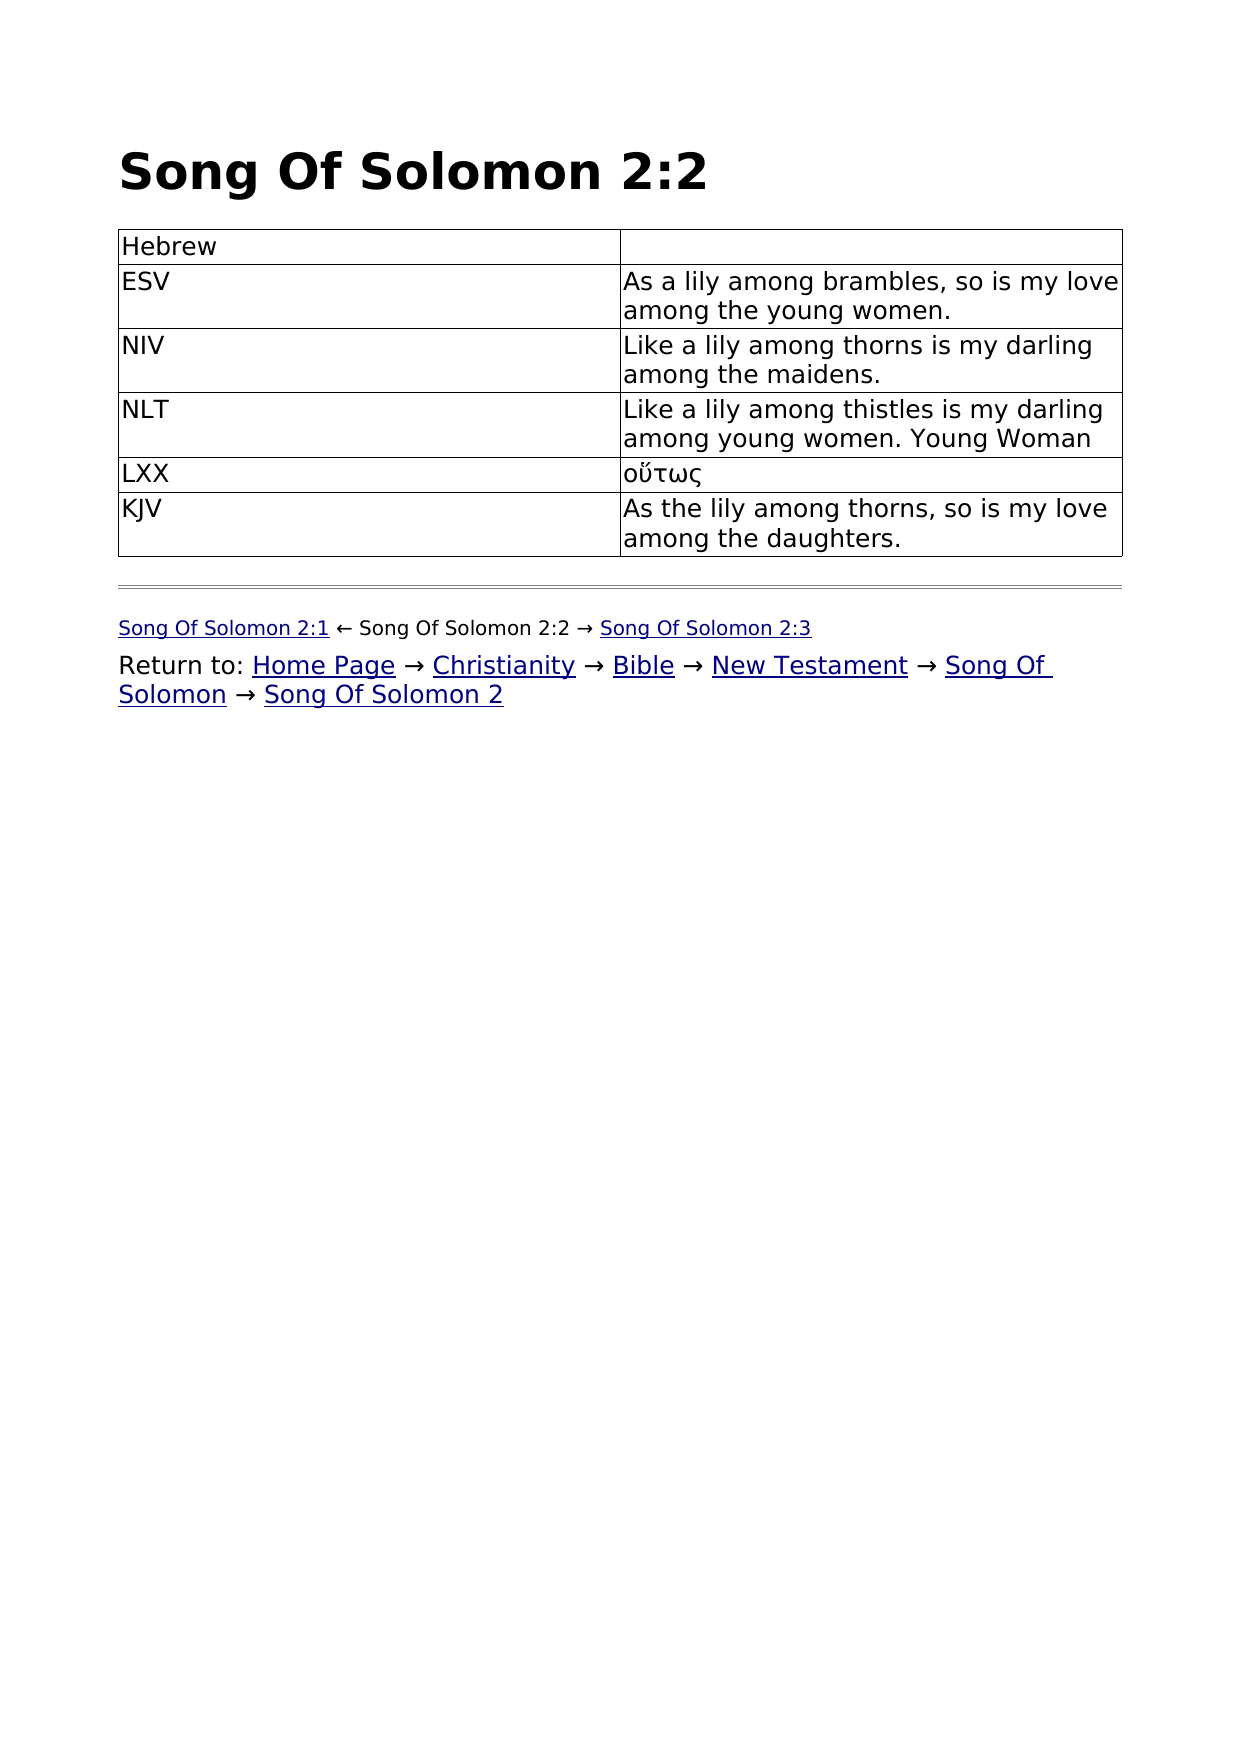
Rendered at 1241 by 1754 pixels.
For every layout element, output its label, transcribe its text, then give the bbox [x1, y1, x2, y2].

table_cell ESV [119, 265, 620, 328]
table_cell KJV [119, 493, 620, 556]
table_header [621, 230, 1122, 264]
table_cell LXX [119, 458, 620, 492]
table_header Hebrew [119, 230, 620, 264]
table_cell Like a lily among thistles is my darling among young women. Young Woman [621, 393, 1122, 457]
table_cell Like a lily among thorns is my darling among the maidens. [621, 329, 1122, 392]
text Song Of Solomon 2:1 ← Song Of Solomon 2:2 → Song Of Solomon 2:3 [118, 617, 1122, 651]
table_cell NIV [119, 329, 620, 392]
text Return to: Home Page → Christianity → Bible → New Testament → Song Of Solomon → Song Of Solomon 2 [118, 651, 1122, 709]
table_cell οὕτως [621, 458, 1122, 492]
table_cell NLT [119, 393, 620, 457]
subtitle Song Of Solomon 2:2 [118, 143, 1122, 201]
table_cell As the lily among thorns, so is my love among the daughters. [621, 493, 1122, 556]
table_cell As a lily among brambles, so is my love among the young women. [621, 265, 1122, 328]
